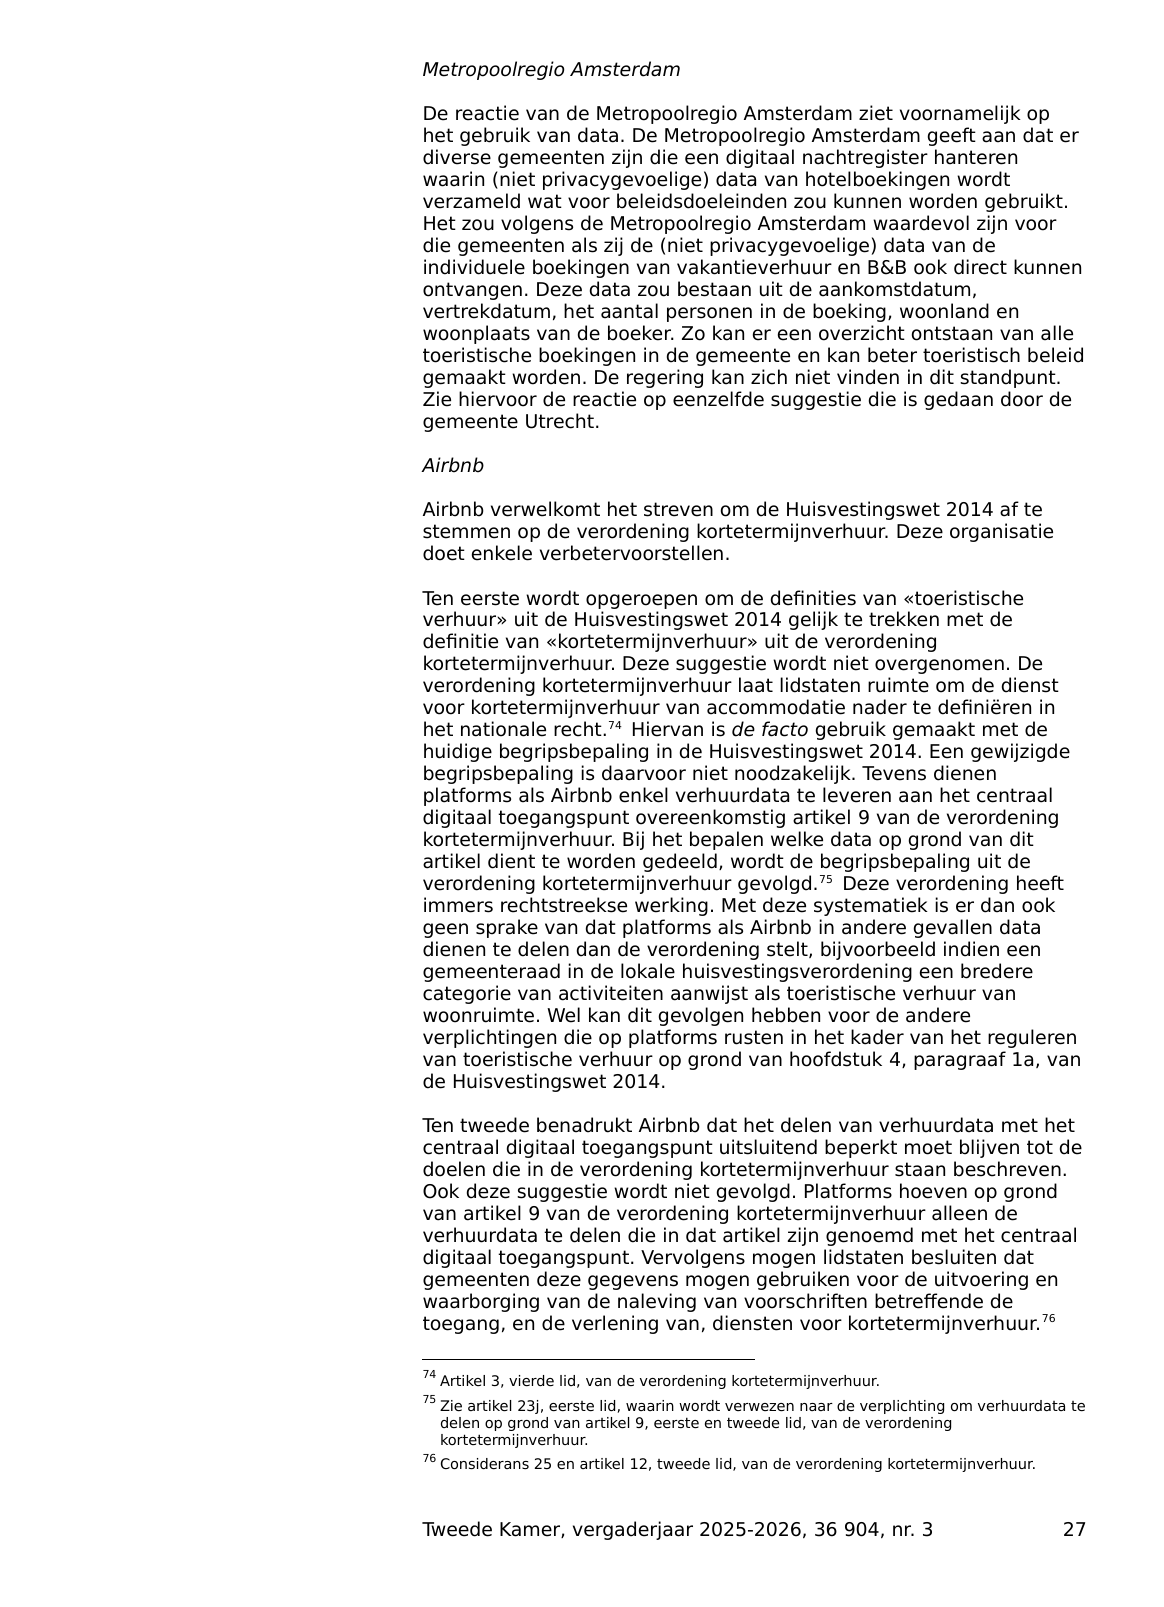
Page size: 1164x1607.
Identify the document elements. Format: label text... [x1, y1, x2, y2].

text Considerans 25 en artikel 12, tweede lid, van de verordening kortetermijnverhuur. [422, 1452, 1087, 1474]
text De reactie van de Metropoolregio Amsterdam ziet voornamelijk op het gebruik van data. De Metropoolregio Amsterdam geeft aan dat er diverse gemeenten zijn die een digitaal nachtregister hanteren waarin (niet privacygevoelige) data van hotelboekingen wordt verzameld wat voor beleidsdoeleinden zou kunnen worden gebruikt. Het zou volgens de Metropoolregio Amsterdam waardevol zijn voor die gemeenten als zij de (niet privacygevoelige) data van de individuele boekingen van vakantieverhuur en B&B ook direct kunnen ontvangen. Deze data zou bestaan uit de aankomstdatum, vertrekdatum, het aantal personen in de boeking, woonland en woonplaats van de boeker. Zo kan er een overzicht ontstaan van alle toeristische boekingen in de gemeente en kan beter toeristisch beleid gemaakt worden. De regering kan zich niet vinden in dit standpunt. Zie hiervoor de reactie op eenzelfde suggestie die is gedaan door de gemeente Utrecht. [422, 103, 1087, 433]
text Zie artikel 23j, eerste lid, waarin wordt verwezen naar de verplichting om verhuurdata te delen op grond van artikel 9, eerste en tweede lid, van de verordening kortetermijnverhuur. [422, 1393, 1087, 1449]
subtitle Metropoolregio Amsterdam [422, 59, 1087, 81]
text Artikel 3, vierde lid, van de verordening kortetermijnverhuur. [422, 1368, 1087, 1391]
text Airbnb verwelkomt het streven om de Huisvestingswet 2014 af te stemmen op de verordening kortetermijnverhuur. Deze organisatie doet enkele verbetervoorstellen. [422, 499, 1087, 565]
subtitle Airbnb [422, 455, 1087, 477]
text Ten eerste wordt opgeroepen om de definities van «toeristische verhuur» uit de Huisvestingswet 2014 gelijk te trekken met de definitie van «kortetermijnverhuur» uit de verordening kortetermijnverhuur. Deze suggestie wordt niet overgenomen. De verordening kortetermijnverhuur laat lidstaten ruimte om de dienst voor kortetermijnverhuur van accommodatie nader te definiëren in het nationale recht. Hiervan is de facto gebruik gemaakt met de huidige begripsbepaling in de Huisvestingswet 2014. Een gewijzigde begripsbepaling is daarvoor niet noodzakelijk. Tevens dienen platforms als Airbnb enkel verhuurdata te leveren aan het centraal digitaal toegangspunt overeenkomstig artikel 9 van de verordening kortetermijnverhuur. Bij het bepalen welke data op grond van dit artikel dient te worden gedeeld, wordt de begripsbepaling uit de verordening kortetermijnverhuur gevolgd. Deze verordening heeft immers rechtstreekse werking. Met deze systematiek is er dan ook geen sprake van dat platforms als Airbnb in andere gevallen data dienen te delen dan de verordening stelt, bijvoorbeeld indien een gemeenteraad in de lokale huisvestingsverordening een bredere categorie van activiteiten aanwijst als toeristische verhuur van woonruimte. Wel kan dit gevolgen hebben voor de andere verplichtingen die op platforms rusten in het kader van het reguleren van toeristische verhuur op grond van hoofdstuk 4, paragraaf 1a, van de Huisvestingswet 2014. [422, 587, 1087, 1093]
text Ten tweede benadrukt Airbnb dat het delen van verhuurdata met het centraal digitaal toegangspunt uitsluitend beperkt moet blijven tot de doelen die in de verordening kortetermijnverhuur staan beschreven. Ook deze suggestie wordt niet gevolgd. Platforms hoeven op grond van artikel 9 van de verordening kortetermijnverhuur alleen de verhuurdata te delen die in dat artikel zijn genoemd met het centraal digitaal toegangspunt. Vervolgens mogen lidstaten besluiten dat gemeenten deze gegevens mogen gebruiken voor de uitvoering en waarborging van de naleving van voorschriften betreffende de toegang, en de verlening van, diensten voor kortetermijnverhuur. Deze voorschriften dienen wel in overeenstemming te zijn met het Unierecht. In Nederland kunnen dergelijke voorschriften door de gemeenteraad thans al worden gesteld met betrekking tot toeristenbelasting en brandveiligheid. Het is aan de gemeenteraad om te onderbouwen dat deze voorschriften geschikt en proportioneel zijn. Met onderhavig wetsvoorstel wordt het college van B&W vervolgens bevoegd de ontvangen verhuurdata van het centraal digitaal toegangspunt voor deze doeleinden te verwerken. [422, 1115, 1087, 1335]
